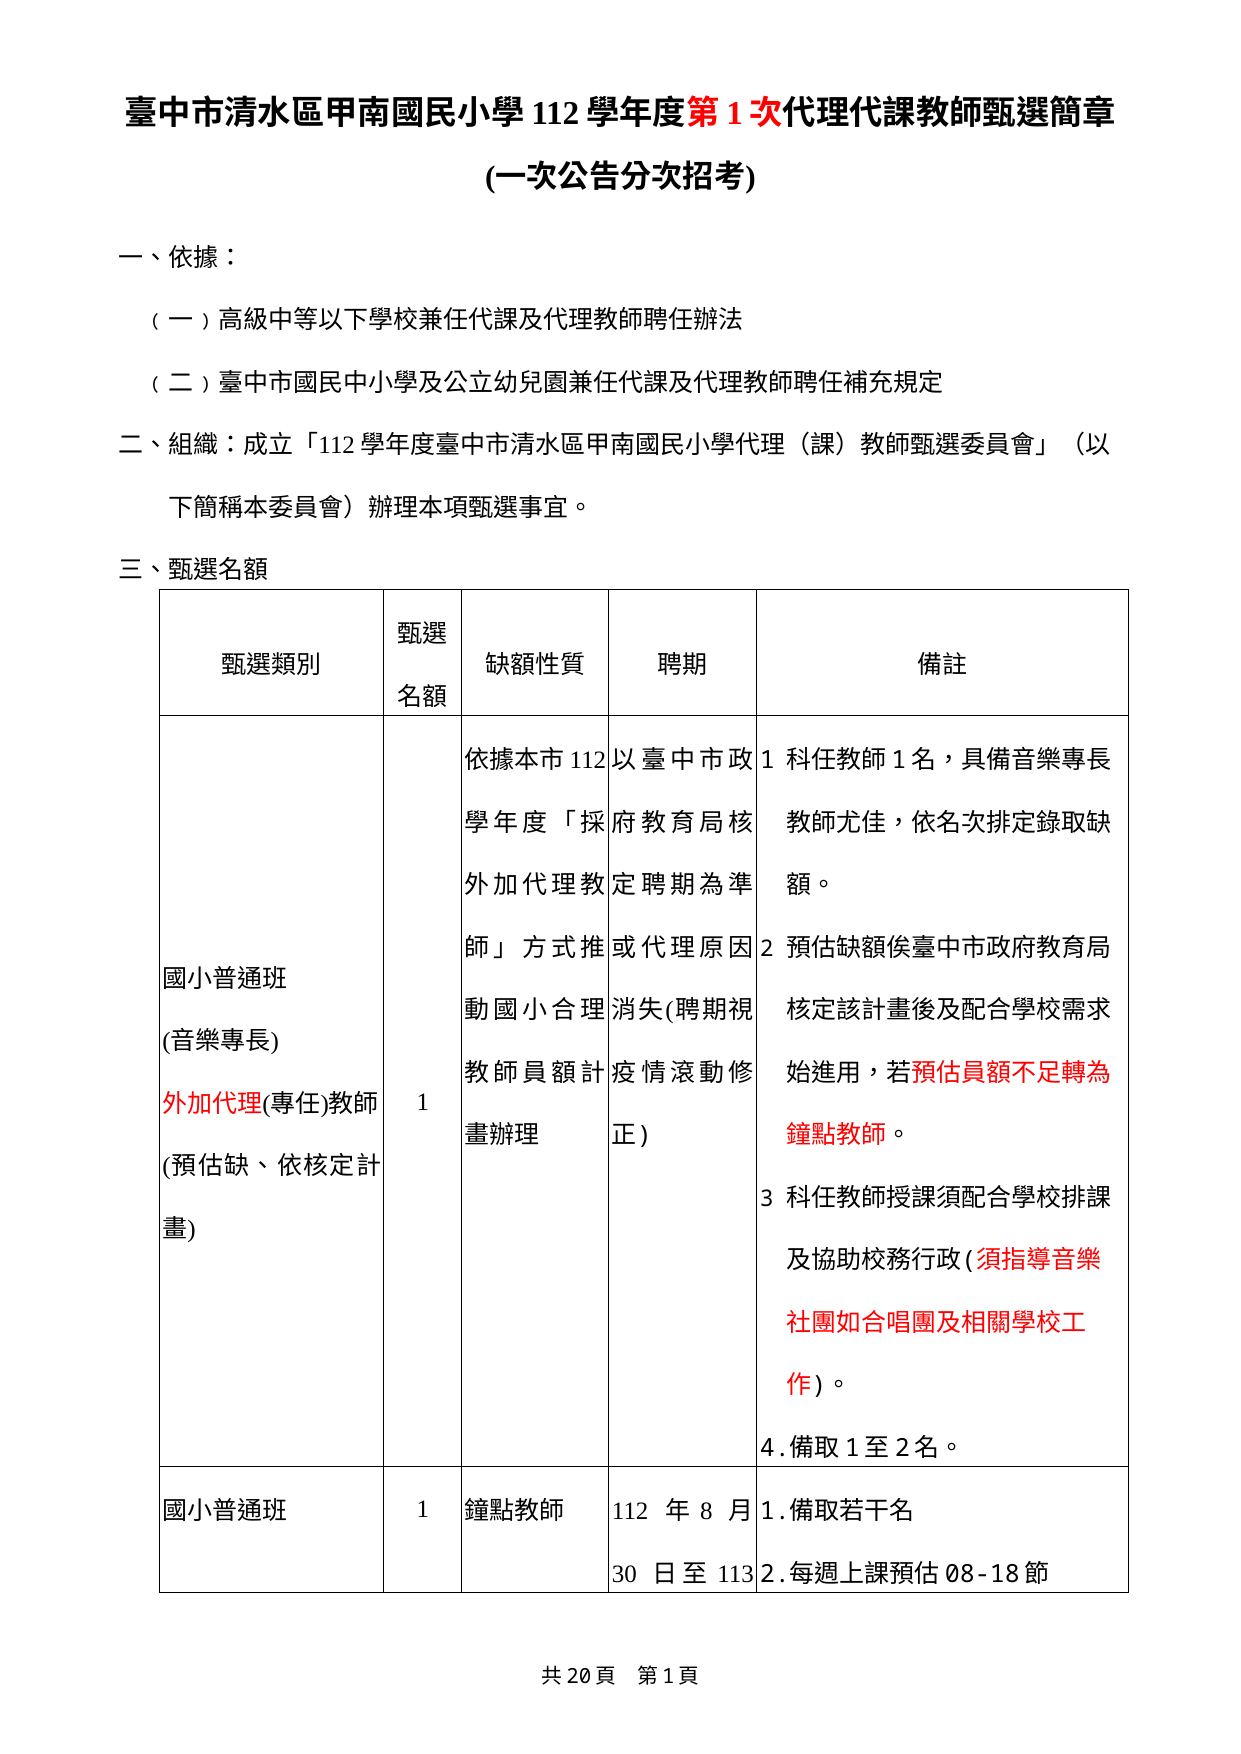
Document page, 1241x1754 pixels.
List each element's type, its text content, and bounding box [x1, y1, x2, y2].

text 三、甄選名額 [118, 526, 1122, 589]
table_header 甄選名額 [384, 590, 461, 715]
table_cell 1.備取若干名 2.每週上課預估08-18節 [757, 1467, 1128, 1592]
table_cell 鐘點教師 [462, 1467, 608, 1592]
text 臺中市清水區甲南國民小學112學年度第1次代理代課教師甄選簡章 [118, 86, 1122, 134]
table_cell 1 [384, 716, 461, 1466]
table_cell 依據本市112學年度「採外加代理教師」方式推動國小合理教師員額計畫辦理 [462, 716, 608, 1466]
table_cell 國小普通班 [160, 1467, 383, 1592]
text ﹙二﹚臺中市國民中小學及公立幼兒園兼任代課及代理教師聘任補充規定 [143, 339, 1122, 401]
table_header 甄選類別 [160, 590, 383, 715]
table_cell 112 年8 月30 日至113 [609, 1467, 756, 1592]
table_cell 科任教師1名，具備音樂專長教師尤佳，依名次排定錄取缺額。 預估缺額俟臺中市政府教育局核定該計畫後及配合學校需求始進用，若預估員額不足轉為鐘點教師。 科任教師授課須配合學校排課及協助校務行政(須指導音樂社團如合唱團及相關學校工作)。 4.備取1至2名。 [757, 716, 1128, 1466]
table_cell 國小普通班 (音樂專長) 外加代理(專任)教師 (預估缺、依核定計畫) [160, 716, 383, 1466]
text (一次公告分次招考) [118, 151, 1122, 197]
text 一、依據： [118, 214, 1122, 276]
table_header 備註 [757, 590, 1128, 715]
text ﹙一﹚高級中等以下學校兼任代課及代理教師聘任辦法 [143, 276, 1122, 339]
table_header 缺額性質 [462, 590, 608, 715]
table_header 聘期 [609, 590, 756, 715]
table_cell 1 [384, 1467, 461, 1592]
table_cell 以臺中市政府教育局核定聘期為準或代理原因消失(聘期視疫情滾動修正) [609, 716, 756, 1466]
text 二、組織：成立「112學年度臺中市清水區甲南國民小學代理（課）教師甄選委員會」（以下簡稱本委員會）辦理本項甄選事宜。 [118, 401, 1122, 526]
